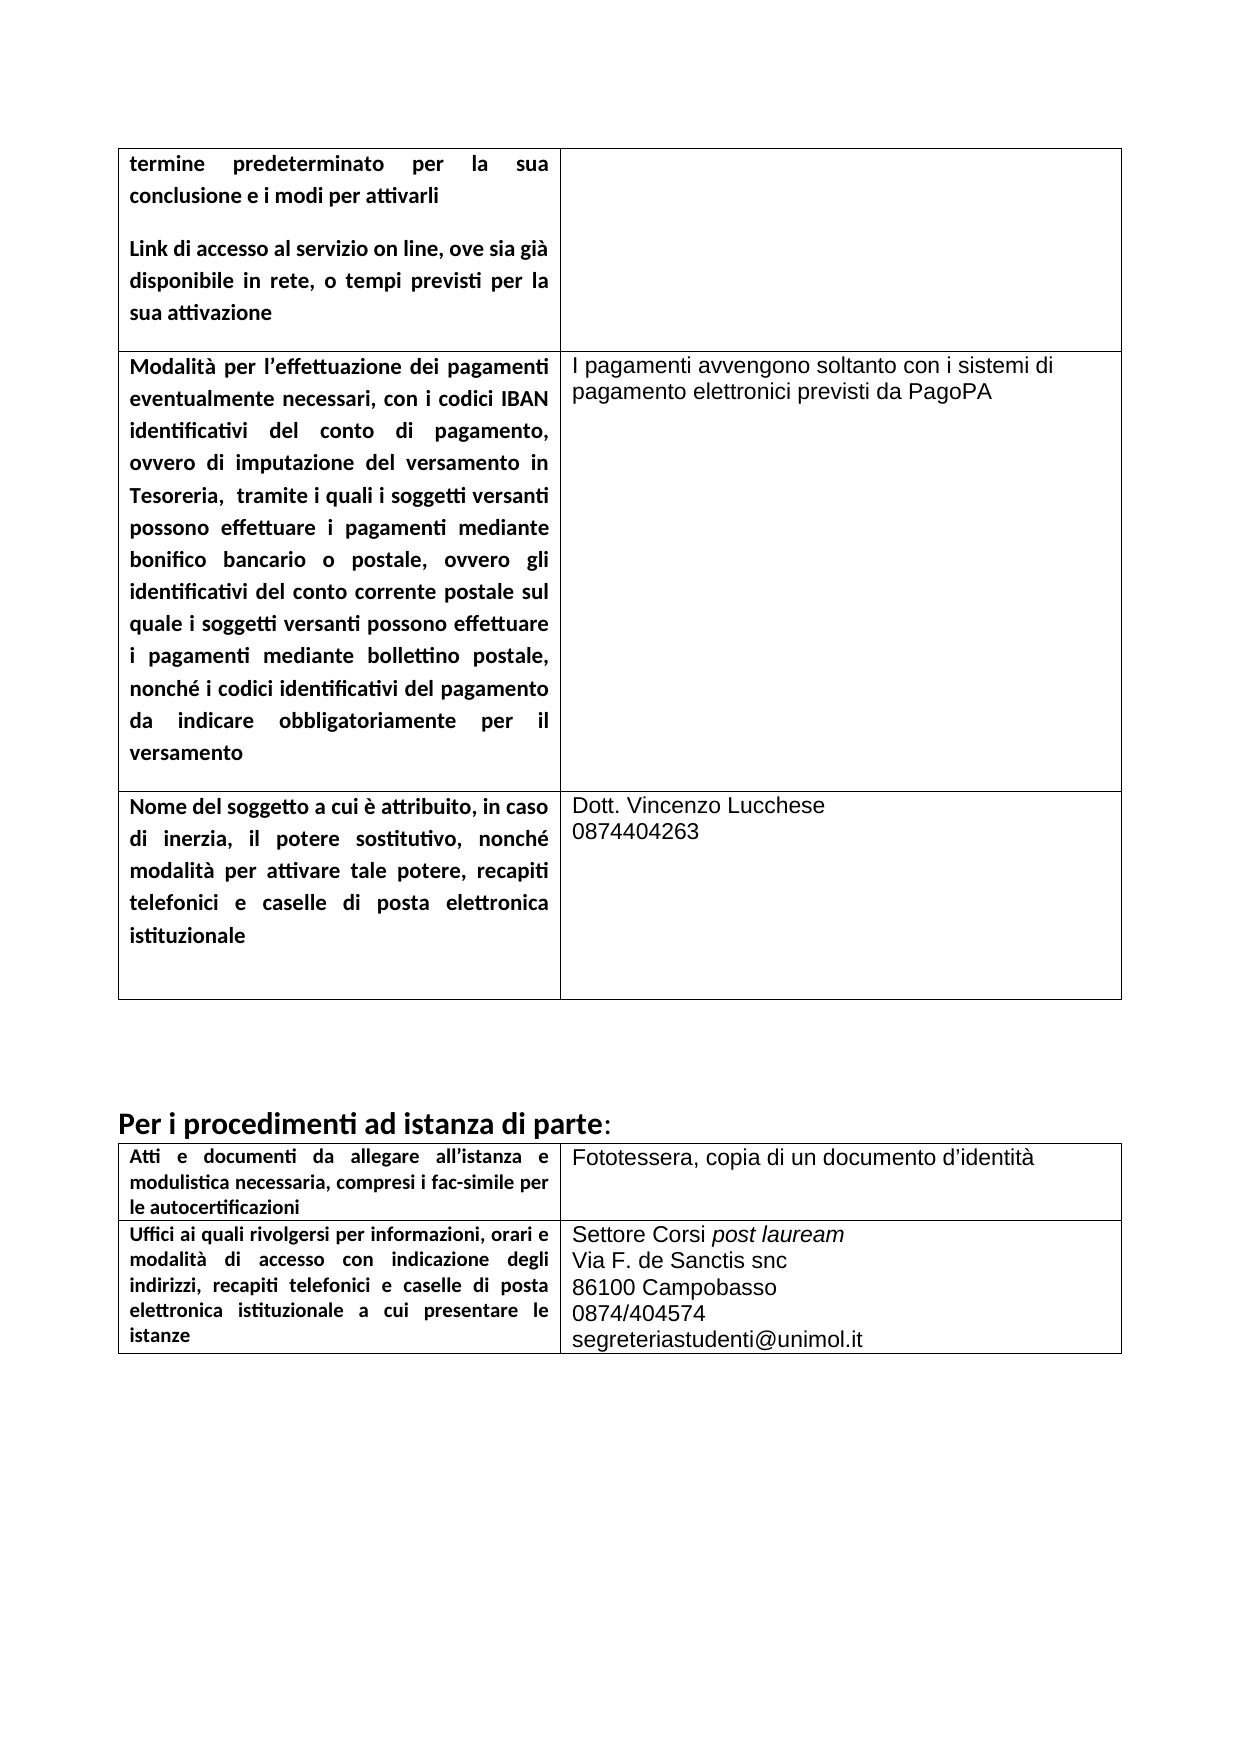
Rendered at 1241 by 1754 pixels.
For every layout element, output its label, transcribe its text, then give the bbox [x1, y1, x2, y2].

table_header Atti e documenti da allegare all’istanza e modulistica necessaria, compresi i fac-simile per le autocertificazioni [119, 1144, 560, 1220]
text Per i procedimenti ad istanza di parte: [118, 1104, 1122, 1143]
table_cell Uffici ai quali rivolgersi per informazioni, orari e modalità di accesso con indicazione degli indirizzi, recapiti telefonici e caselle di posta elettronica istituzionale a cui presentare le istanze [119, 1221, 560, 1353]
table_cell I pagamenti avvengono soltanto con i sistemi di pagamento elettronici previsti da PagoPA [561, 352, 1121, 791]
table_cell Nome del soggetto a cui è attribuito, in caso di inerzia, il potere sostitutivo, nonché modalità per attivare tale potere, recapiti telefonici e caselle di posta elettronica istituzionale [119, 792, 560, 999]
table_cell Modalità per l’effettuazione dei pagamenti eventualmente necessari, con i codici IBAN identificativi del conto di pagamento, ovvero di imputazione del versamento in Tesoreria, tramite i quali i soggetti versanti possono effettuare i pagamenti mediante bonifico bancario o postale, ovvero gli identificativi del conto corrente postale sul quale i soggetti versanti possono effettuare i pagamenti mediante bollettino postale, nonché i codici identificativi del pagamento da indicare obbligatoriamente per il versamento [119, 352, 560, 791]
table_cell Dott. Vincenzo Lucchese 0874404263 [561, 792, 1121, 999]
table_cell Settore Corsi post lauream Via F. de Sanctis snc 86100 Campobasso 0874/404574 segreteriastudenti@unimol.it [561, 1221, 1121, 1353]
table_cell termine predeterminato per la sua conclusione e i modi per attivarli Link di accesso al servizio on line, ove sia già disponibile in rete, o tempi previsti per la sua attivazione [119, 149, 560, 351]
table_cell [561, 149, 1121, 351]
table_header Fototessera, copia di un documento d’identità [561, 1144, 1121, 1220]
